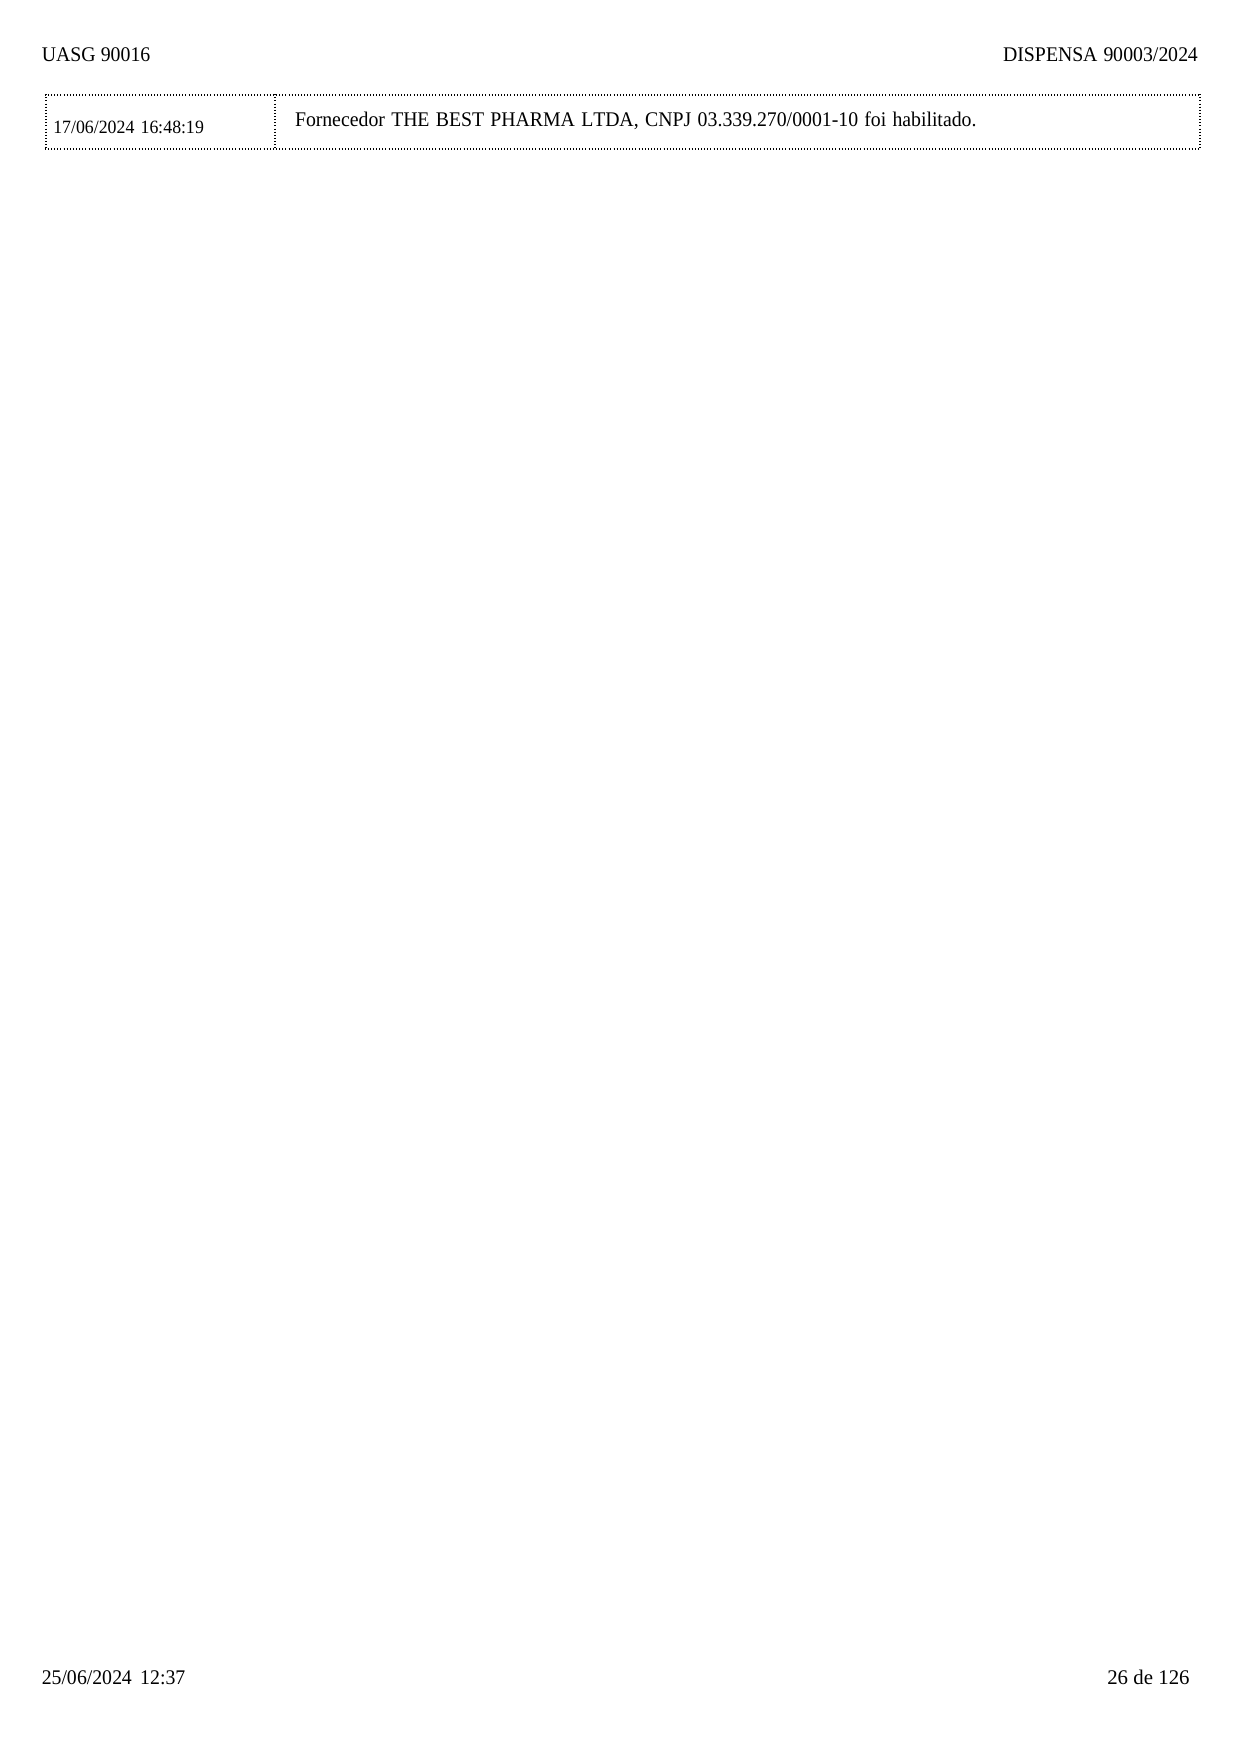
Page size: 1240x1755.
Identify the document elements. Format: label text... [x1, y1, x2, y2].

table_cell 17/06/2024 16:48:19 [46, 94, 275, 148]
table_cell Fornecedor THE BEST PHARMA LTDA, CNPJ 03.339.270/0001-10 foi habilitado. [275, 94, 1200, 148]
